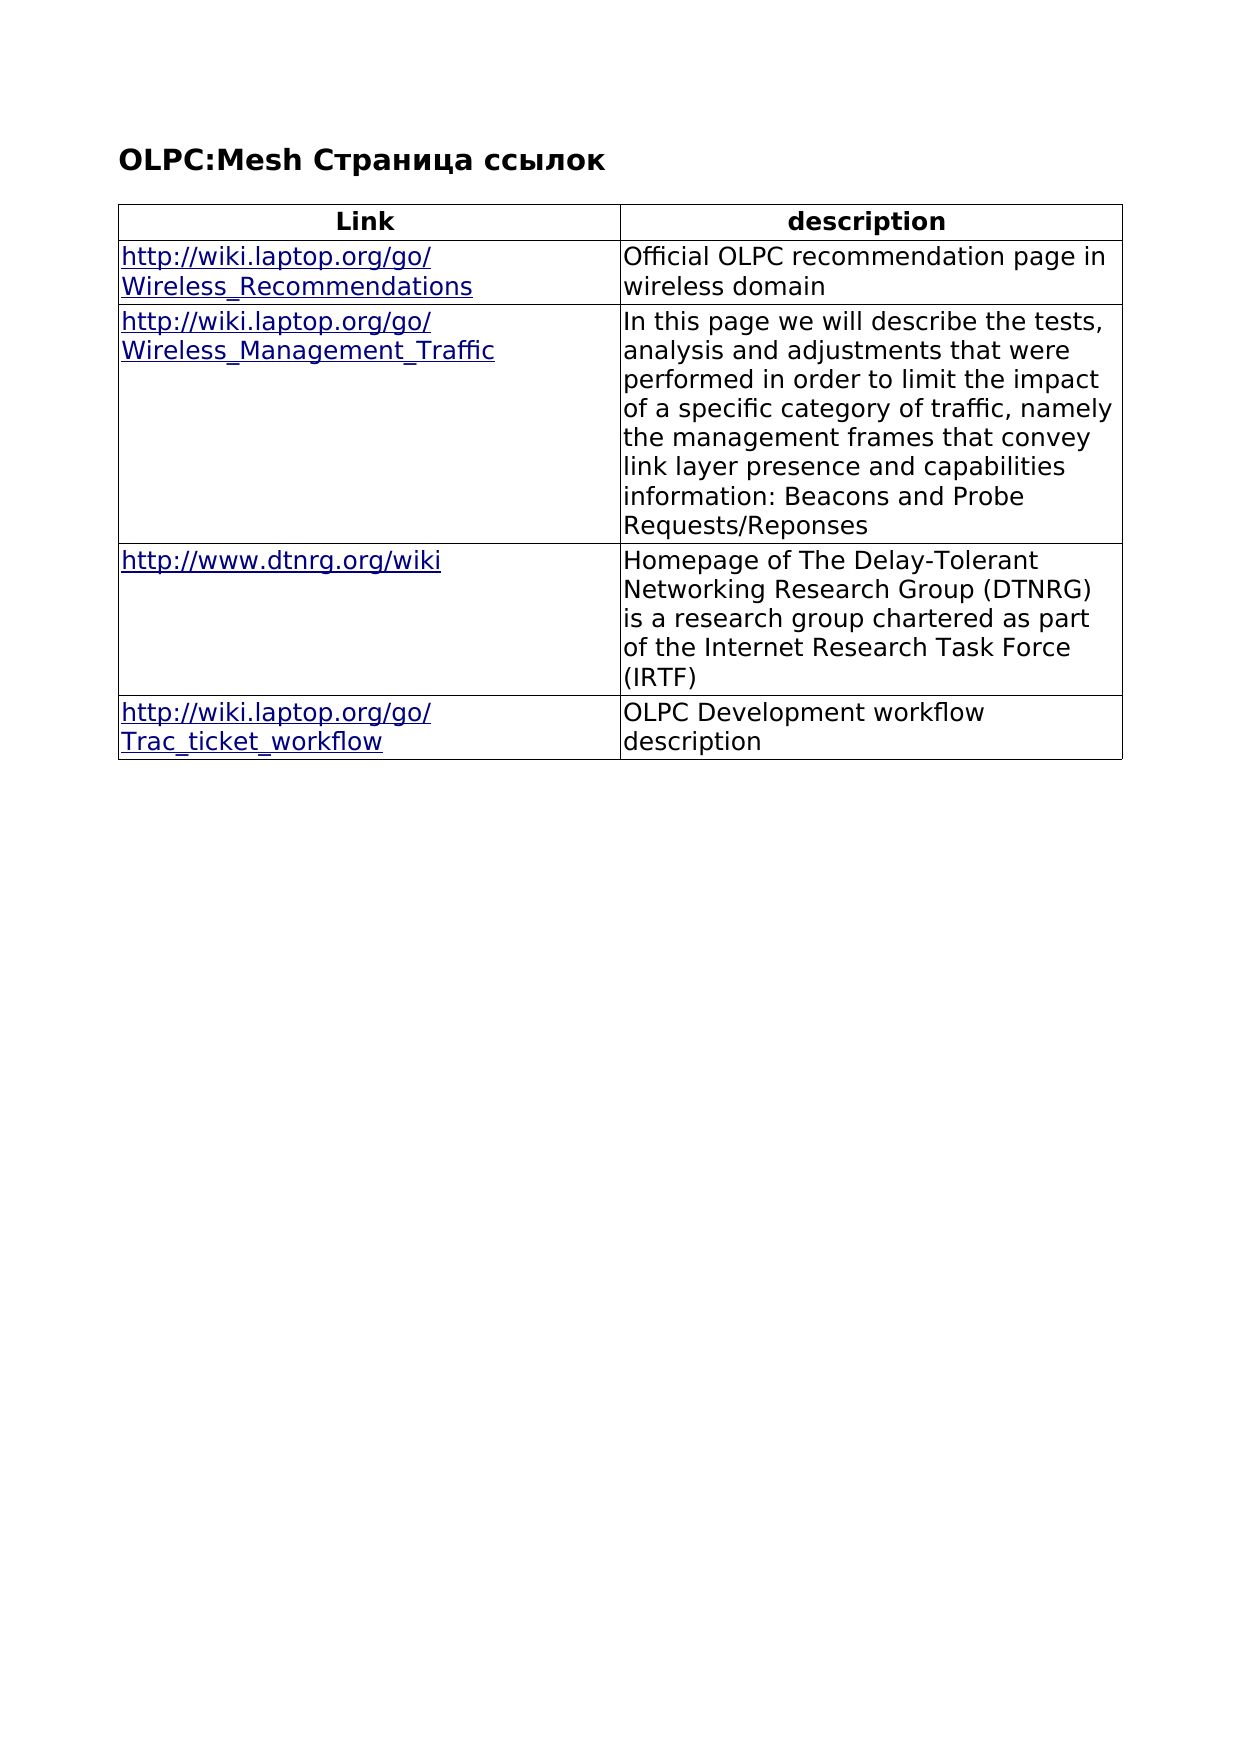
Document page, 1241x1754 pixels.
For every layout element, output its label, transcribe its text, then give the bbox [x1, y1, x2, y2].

table_header description [621, 205, 1122, 239]
table_cell http://wiki.laptop.org/go/Wireless_Recommendations [119, 241, 620, 304]
table_header Link [119, 205, 620, 239]
table_cell OLPC Development workflow description [621, 696, 1122, 759]
table_cell http://wiki.laptop.org/go/Wireless_Management_Traffic [119, 305, 620, 543]
table_cell http://www.dtnrg.org/wiki [119, 544, 620, 695]
table_cell Official OLPC recommendation page in wireless domain [621, 241, 1122, 304]
table_cell http://wiki.laptop.org/go/Trac_ticket_workflow [119, 696, 620, 759]
table_cell In this page we will describe the tests, analysis and adjustments that were performed in order to limit the impact of a specific category of traffic, namely the management frames that convey link layer presence and capabilities information: Beacons and Probe Requests/Reponses [621, 305, 1122, 543]
table_cell Homepage of The Delay-Tolerant Networking Research Group (DTNRG) is a research group chartered as part of the Internet Research Task Force (IRTF) [621, 544, 1122, 695]
subtitle OLPC:Mesh Страница ссылок [118, 143, 1122, 177]
